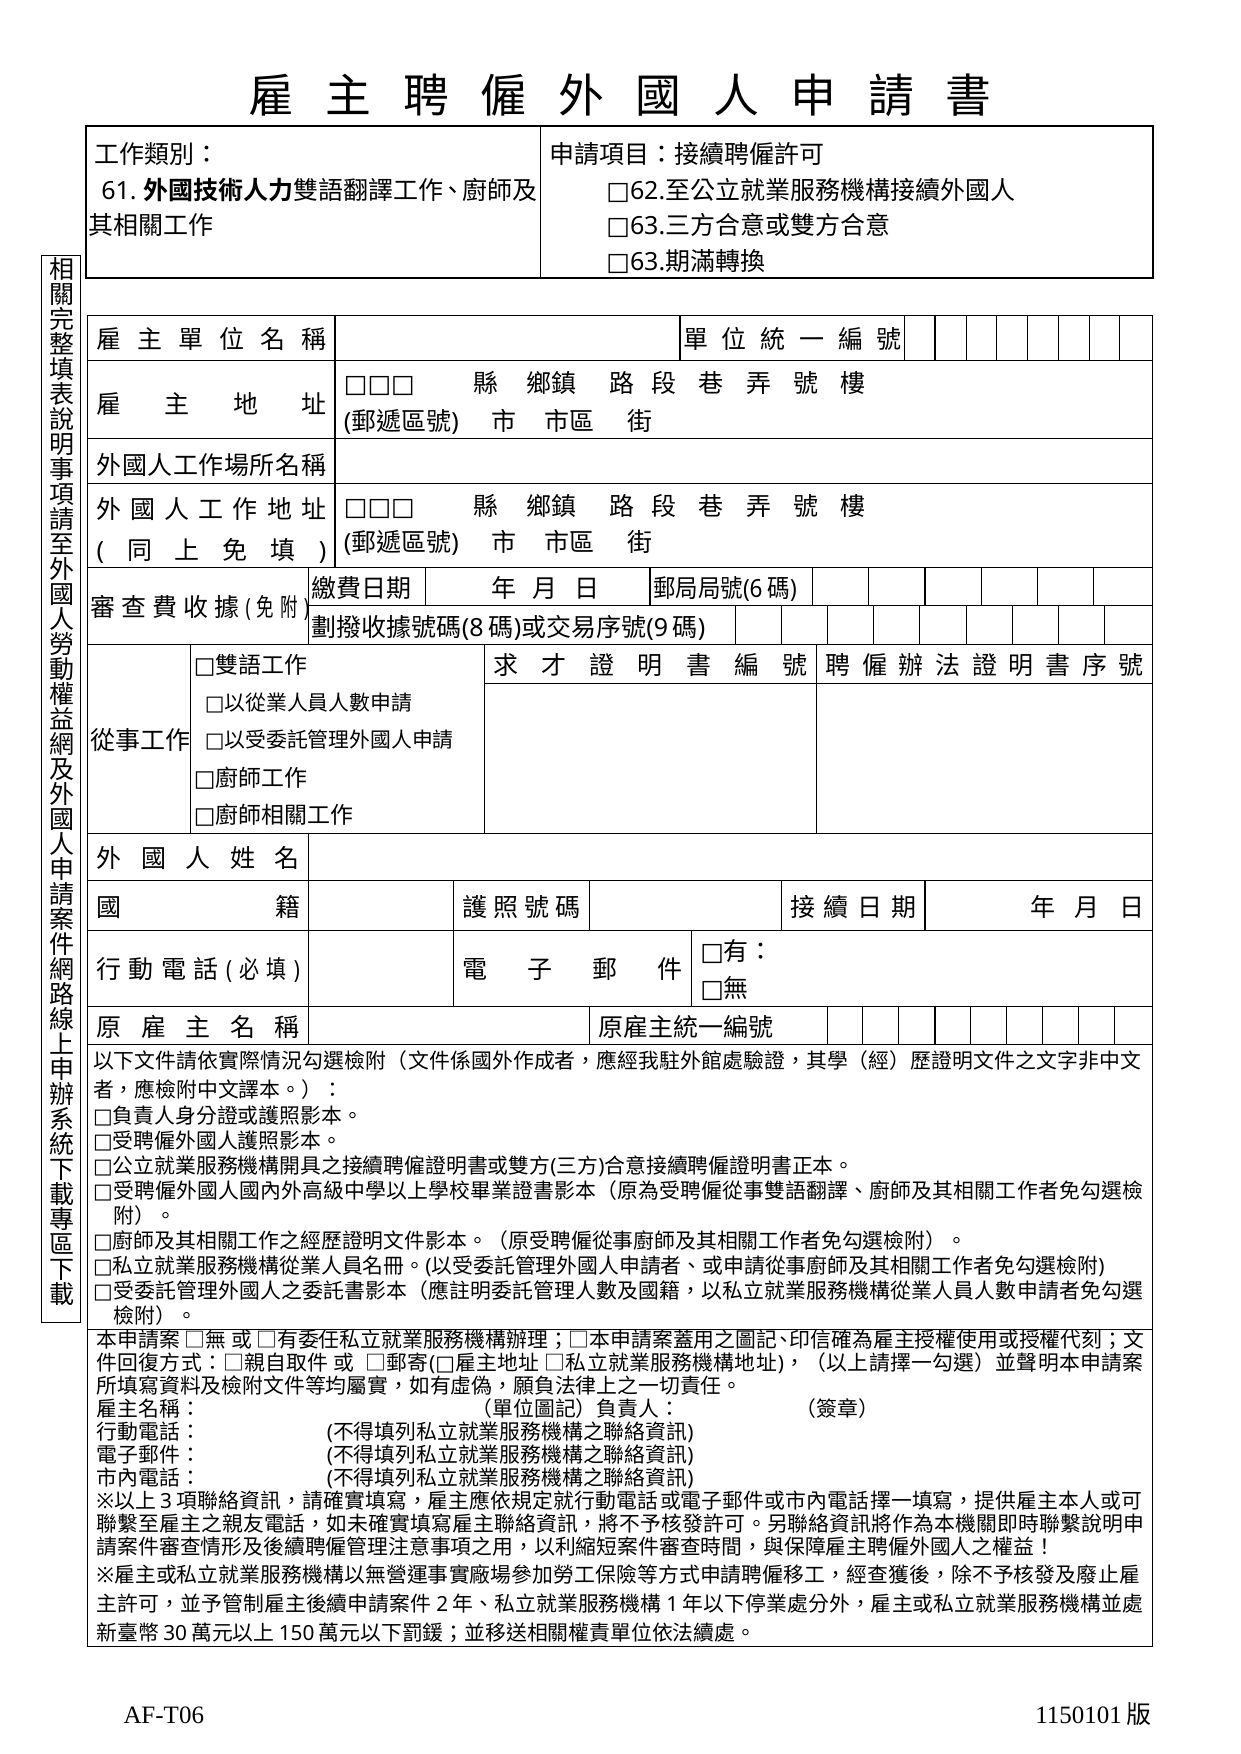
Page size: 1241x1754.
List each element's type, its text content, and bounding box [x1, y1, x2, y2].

table_cell 以下文件請依實際情況勾選檢附（文件係國外作成者，應經我駐外館處驗證，其學（經）歷證明文件之文字非中文者，應檢附中文譯本。）： □負責人身分證或護照影本。 □受聘僱外國人護照影本。 □公立就業服務機構開具之接續聘僱證明書或雙方(三方)合意接續聘僱證明書正本。 □受聘僱外國人國內外高級中學以上學校畢業證書影本（原為受聘僱從事雙語翻譯、廚師及其相關工作者免勾選檢附）。 □廚師及其相關工作之經歷證明文件影本。（原受聘僱從事廚師及其相關工作者免勾選檢附）。 □私立就業服務機構從業人員名冊。(以受委託管理外國人申請者、或申請從事廚師及其相關工作者免勾選檢附) □受委託管理外國人之委託書影本（應註明委託管理人數及國籍，以私立就業服務機構從業人員人數申請者免勾選檢附）。 [88, 1045, 1152, 1328]
table_header [336, 316, 679, 360]
table_cell [817, 684, 1152, 832]
table_cell [1007, 1007, 1042, 1044]
table_cell [874, 606, 919, 644]
table_cell 接續日期 [782, 881, 924, 929]
table_header [1120, 316, 1152, 360]
table_cell 原雇主統一編號 [590, 1007, 827, 1044]
table_header [905, 316, 934, 360]
table_cell [590, 881, 781, 929]
table_cell [309, 834, 1152, 880]
table_cell 劃撥收據號碼(8碼)或交易序號(9碼) [309, 606, 735, 644]
table_cell 從事工作 [88, 645, 190, 832]
table_cell 繳費日期 [309, 568, 425, 605]
table_cell [869, 568, 924, 605]
table_cell [336, 439, 1152, 482]
table_cell [485, 684, 816, 832]
table_cell [1079, 1007, 1114, 1044]
table_cell [1094, 568, 1152, 605]
table_cell □雙語工作 □以從業人員人數申請 □以受委託管理外國人申請 □廚師工作 □廚師相關工作 [191, 645, 484, 832]
table_cell 護照號碼 [454, 881, 589, 929]
table_cell [936, 1007, 970, 1044]
table_cell 郵局局號(6碼) [651, 568, 812, 605]
table_header [1028, 316, 1058, 360]
table_header 工作類別： 61. 外國技術人力雙語翻譯工作、廚師及其相關工作 [87, 127, 540, 277]
table_cell 行動電話(必填) [88, 931, 308, 1006]
table_cell □有： □無 [692, 931, 1152, 1006]
table_cell 審查費收據(免附) [88, 568, 308, 644]
table_cell [1038, 568, 1093, 605]
table_header 雇主單位名稱 [88, 316, 334, 360]
table_cell 外國人姓名 [88, 834, 308, 880]
table_cell 國籍 [88, 881, 308, 929]
table_cell [309, 881, 453, 929]
table_cell [1043, 1007, 1078, 1044]
table_header [936, 316, 966, 360]
table_cell 本申請案 □無 或 □有委任私立就業服務機構辦理；□本申請案蓋用之圖記、印信確為雇主授權使用或授權代刻；文件回復方式：□親自取件 或 □郵寄(□雇主地址 □私立就業服務機構地址)，（以上請擇一勾選）並聲明本申請案所填寫資料及檢附文件等均屬實，如有虛偽，願負法律上之一切責任。 雇主名稱： （單位圖記）負責人： （簽章） 行動電話： (不得填列私立就業服務機構之聯絡資訊) 電子郵件： (不得填列私立就業服務機構之聯絡資訊) 市內電話： (不得填列私立就業服務機構之聯絡資訊) ※以上3項聯絡資訊，請確實填寫，雇主應依規定就行動電話或電子郵件或市內電話擇一填寫，提供雇主本人或可聯繫至雇主之親友電話，如未確實填寫雇主聯絡資訊，將不予核發許可。另聯絡資訊將作為本機關即時聯繫說明申請案件審查情形及後續聘僱管理注意事項之用，以利縮短案件審查時間，與保障雇主聘僱外國人之權益！ ※雇主或私立就業服務機構以無營運事實廠場參加勞工保險等方式申請聘僱移工，經查獲後，除不予核發及廢止雇主許可，並予管制雇主後續申請案件2年、私立就業服務機構1年以下停業處分外，雇主或私立就業服務機構並處新臺幣30萬元以上150萬元以下罰鍰；並移送相關權責單位依法續處。 [88, 1330, 1152, 1646]
table_cell [899, 1007, 934, 1044]
table_cell 年 月 日 [426, 568, 649, 605]
table_cell [828, 606, 873, 644]
table_cell [309, 931, 453, 1006]
table_cell [813, 568, 868, 605]
table_header [967, 316, 996, 360]
table_cell □□□ 縣 鄉鎮 路 段 巷 弄 號 樓 (郵遞區號) 市 市區 街 [336, 361, 1152, 438]
table_cell 雇主地址 [88, 361, 334, 438]
table_cell 外國人工作地址 (同上免填) [88, 484, 334, 567]
table_cell [926, 568, 981, 605]
table_cell [782, 606, 827, 644]
table_cell 電子郵件 [454, 931, 691, 1006]
table_cell [309, 1007, 589, 1044]
table_header 單位統一編號 [681, 316, 904, 360]
table_cell [1105, 606, 1152, 644]
table_cell 原雇主名稱 [88, 1007, 308, 1044]
table_cell 求才證明書編號 [485, 645, 816, 682]
table_cell [967, 606, 1012, 644]
table_cell [1059, 606, 1104, 644]
table_cell [863, 1007, 898, 1044]
table_cell [1013, 606, 1058, 644]
table_cell [736, 606, 781, 644]
table_cell 聘僱辦法證明書序號 [817, 645, 1152, 682]
table_cell 年月日 [926, 881, 1152, 929]
table_cell □□□ 縣 鄉鎮 路 段 巷 弄 號 樓 (郵遞區號) 市 市區 街 [336, 484, 1152, 567]
table_cell [982, 568, 1037, 605]
table_header [1059, 316, 1089, 360]
table_cell [828, 1007, 862, 1044]
table_header 申請項目：接續聘僱許可 □62.至公立就業服務機構接續外國人 □63.三方合意或雙方合意 □63.期滿轉換 [541, 127, 1152, 277]
text 相關完整填表說明事項請至外國人勞動權益網及外國人申請案件網路線上申辦系統下載專區下載 [43, 256, 80, 1322]
table_cell [1115, 1007, 1152, 1044]
table_cell [971, 1007, 1006, 1044]
table_header [997, 316, 1027, 360]
text 雇主聘僱外國人申請書 [248, 59, 992, 125]
table_header [1090, 316, 1119, 360]
table_cell 外國人工作場所名稱 [88, 439, 334, 482]
table_cell [920, 606, 966, 644]
